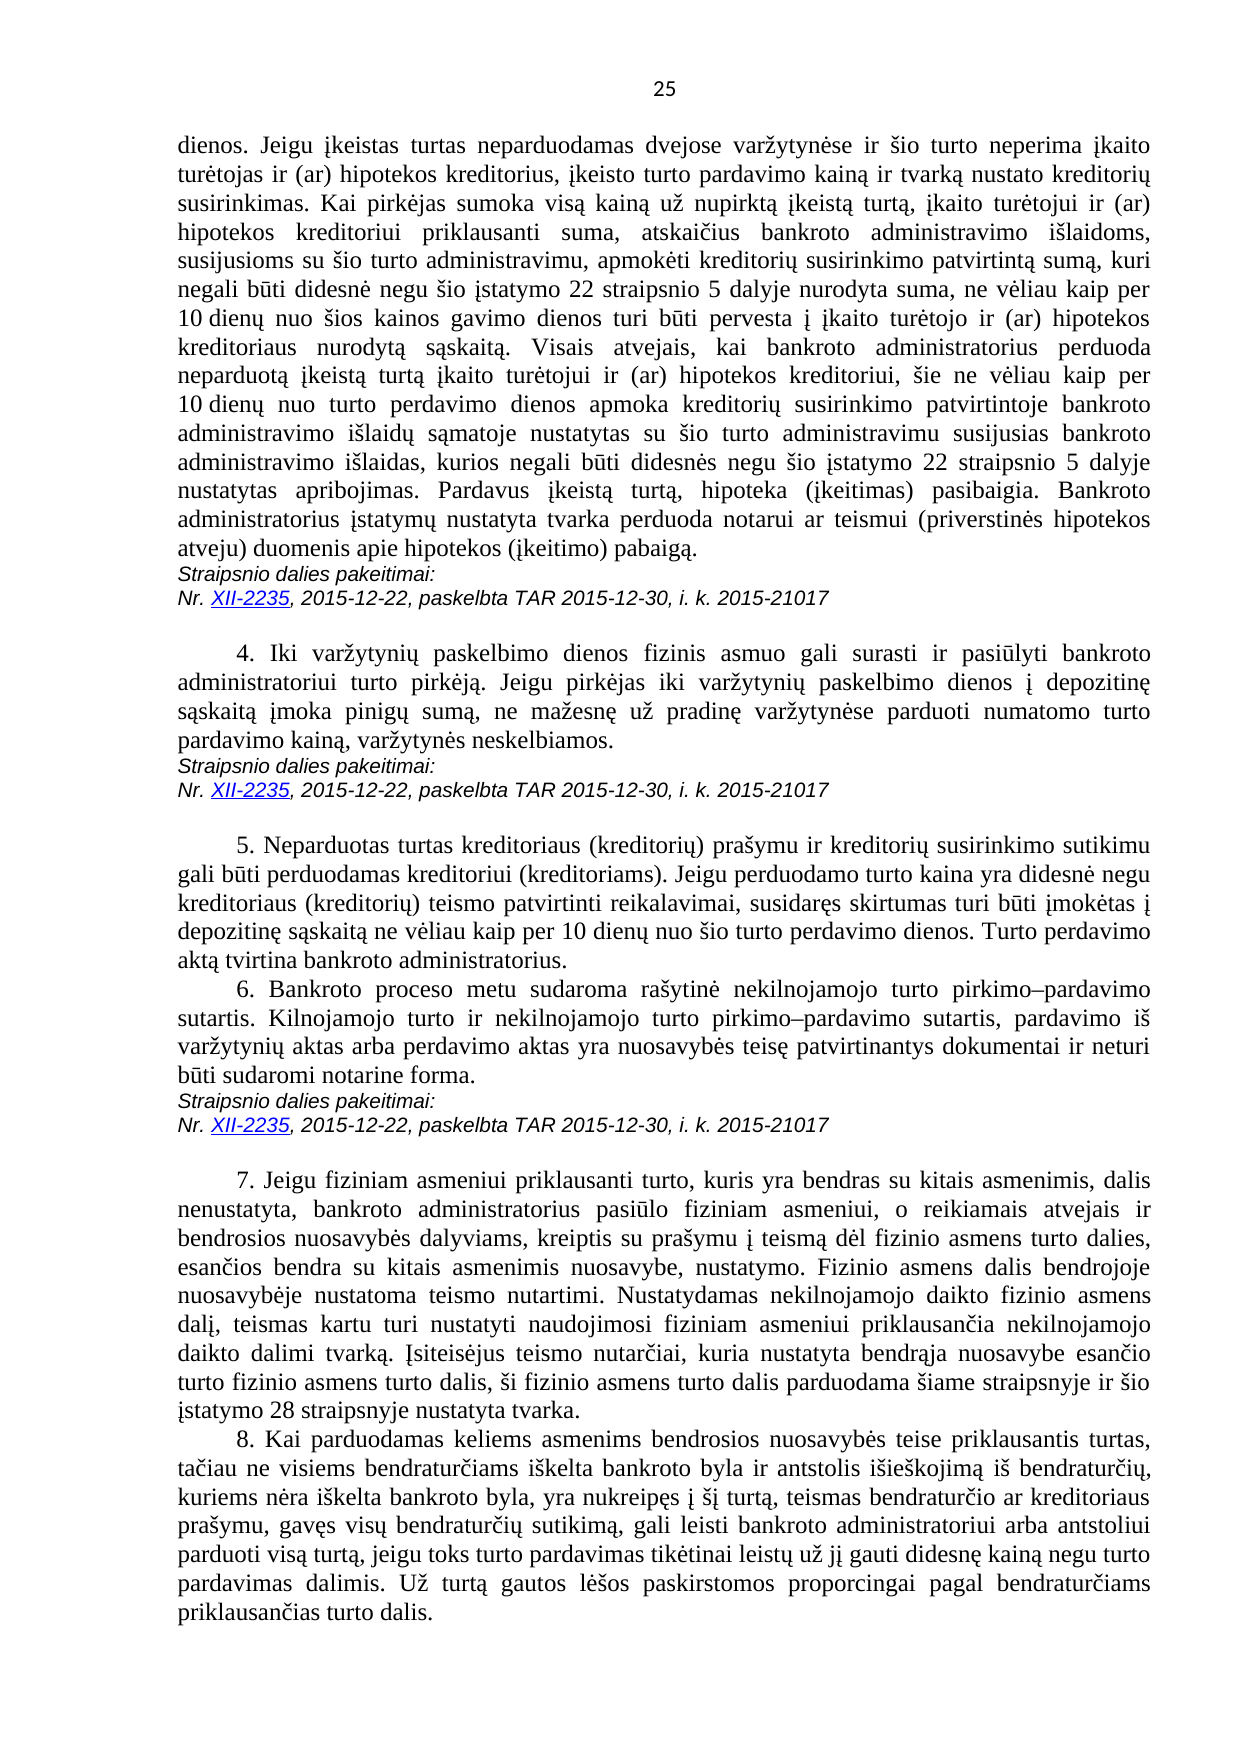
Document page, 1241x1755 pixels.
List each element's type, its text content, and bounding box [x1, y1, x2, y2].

text 8. Kai parduodamas keliems asmenims bendrosios nuosavybės teise priklausantis turtas, tačiau ne visiems bendraturčiams iškelta bankroto byla ir antstolis išieškojimą iš bendraturčių, kuriems nėra iškelta bankroto byla, yra nukreipęs į šį turtą, teismas bendraturčio ar kreditoriaus prašymu, gavęs visų bendraturčių sutikimą, gali leisti bankroto administratoriui arba antstoliui parduoti visą turtą, jeigu toks turto pardavimas tikėtinai leistų už jį gauti didesnę kainą negu turto pardavimas dalimis. Už turtą gautos lėšos paskirstomos proporcingai pagal bendraturčiams priklausančias turto dalis. [177, 1424, 1152, 1626]
text 4. Iki varžytynių paskelbimo dienos fizinis asmuo gali surasti ir pasiūlyti bankroto administratoriui turto pirkėją. Jeigu pirkėjas iki varžytynių paskelbimo dienos į depozitinę sąskaitą įmoka pinigų sumą, ne mažesnę už pradinę varžytynėse parduoti numatomo turto pardavimo kainą, varžytynės neskelbiamos. [177, 638, 1152, 753]
text Nr. XII-2235, 2015-12-22, paskelbta TAR 2015-12-30, i. k. 2015-21017 [177, 1113, 1152, 1137]
text Straipsnio dalies pakeitimai: [177, 1089, 1152, 1113]
text Straipsnio dalies pakeitimai: [177, 753, 1152, 777]
text Nr. XII-2235, 2015-12-22, paskelbta TAR 2015-12-30, i. k. 2015-21017 [177, 777, 1152, 801]
text Nr. XII-2235, 2015-12-22, paskelbta TAR 2015-12-30, i. k. 2015-21017 [177, 586, 1152, 610]
text 6. Bankroto proceso metu sudaroma rašytinė nekilnojamojo turto pirkimo–pardavimo sutartis. Kilnojamojo turto ir nekilnojamojo turto pirkimo–pardavimo sutartis, pardavimo iš varžytynių aktas arba perdavimo aktas yra nuosavybės teisę patvirtinantys dokumentai ir neturi būti sudaromi notarine forma. [177, 974, 1152, 1089]
text Straipsnio dalies pakeitimai: [177, 562, 1152, 586]
text 7. Jeigu fiziniam asmeniui priklausanti turto, kuris yra bendras su kitais asmenimis, dalis nenustatyta, bankroto administratorius pasiūlo fiziniam asmeniui, o reikiamais atvejais ir bendrosios nuosavybės dalyviams, kreiptis su prašymu į teismą dėl fizinio asmens turto dalies, esančios bendra su kitais asmenimis nuosavybe, nustatymo. Fizinio asmens dalis bendrojoje nuosavybėje nustatoma teismo nutartimi. Nustatydamas nekilnojamojo daikto fizinio asmens dalį, teismas kartu turi nustatyti naudojimosi fiziniam asmeniui priklausančia nekilnojamojo daikto dalimi tvarką. Įsiteisėjus teismo nutarčiai, kuria nustatyta bendrąja nuosavybe esančio turto fizinio asmens turto dalis, ši fizinio asmens turto dalis parduodama šiame straipsnyje ir šio įstatymo 28 straipsnyje nustatyta tvarka. [177, 1166, 1152, 1424]
text dienos. Jeigu įkeistas turtas neparduodamas dvejose varžytynėse ir šio turto neperima įkaito turėtojas ir (ar) hipotekos kreditorius, įkeisto turto pardavimo kainą ir tvarką nustato kreditorių susirinkimas. Kai pirkėjas sumoka visą kainą už nupirktą įkeistą turtą, įkaito turėtojui ir (ar) hipotekos kreditoriui priklausanti suma, atskaičius bankroto administravimo išlaidoms, susijusioms su šio turto administravimu, apmokėti kreditorių susirinkimo patvirtintą sumą, kuri negali būti didesnė negu šio įstatymo 22 straipsnio 5 dalyje nurodyta suma, ne vėliau kaip per 10 dienų nuo šios kainos gavimo dienos turi būti pervesta į įkaito turėtojo ir (ar) hipotekos kreditoriaus nurodytą sąskaitą. Visais atvejais, kai bankroto administratorius perduoda neparduotą įkeistą turtą įkaito turėtojui ir (ar) hipotekos kreditoriui, šie ne vėliau kaip per 10 dienų nuo turto perdavimo dienos apmoka kreditorių susirinkimo patvirtintoje bankroto administravimo išlaidų sąmatoje nustatytas su šio turto administravimu susijusias bankroto administravimo išlaidas, kurios negali būti didesnės negu šio įstatymo 22 straipsnio 5 dalyje nustatytas apribojimas. Pardavus įkeistą turtą, hipoteka (įkeitimas) pasibaigia. Bankroto administratorius įstatymų nustatyta tvarka perduoda notarui ar teismui (priverstinės hipotekos atveju) duomenis apie hipotekos (įkeitimo) pabaigą. [177, 131, 1152, 562]
text 5. Neparduotas turtas kreditoriaus (kreditorių) prašymu ir kreditorių susirinkimo sutikimu gali būti perduodamas kreditoriui (kreditoriams). Jeigu perduodamo turto kaina yra didesnė negu kreditoriaus (kreditorių) teismo patvirtinti reikalavimai, susidaręs skirtumas turi būti įmokėtas į depozitinę sąskaitą ne vėliau kaip per 10 dienų nuo šio turto perdavimo dienos. Turto perdavimo aktą tvirtina bankroto administratorius. [177, 830, 1152, 974]
